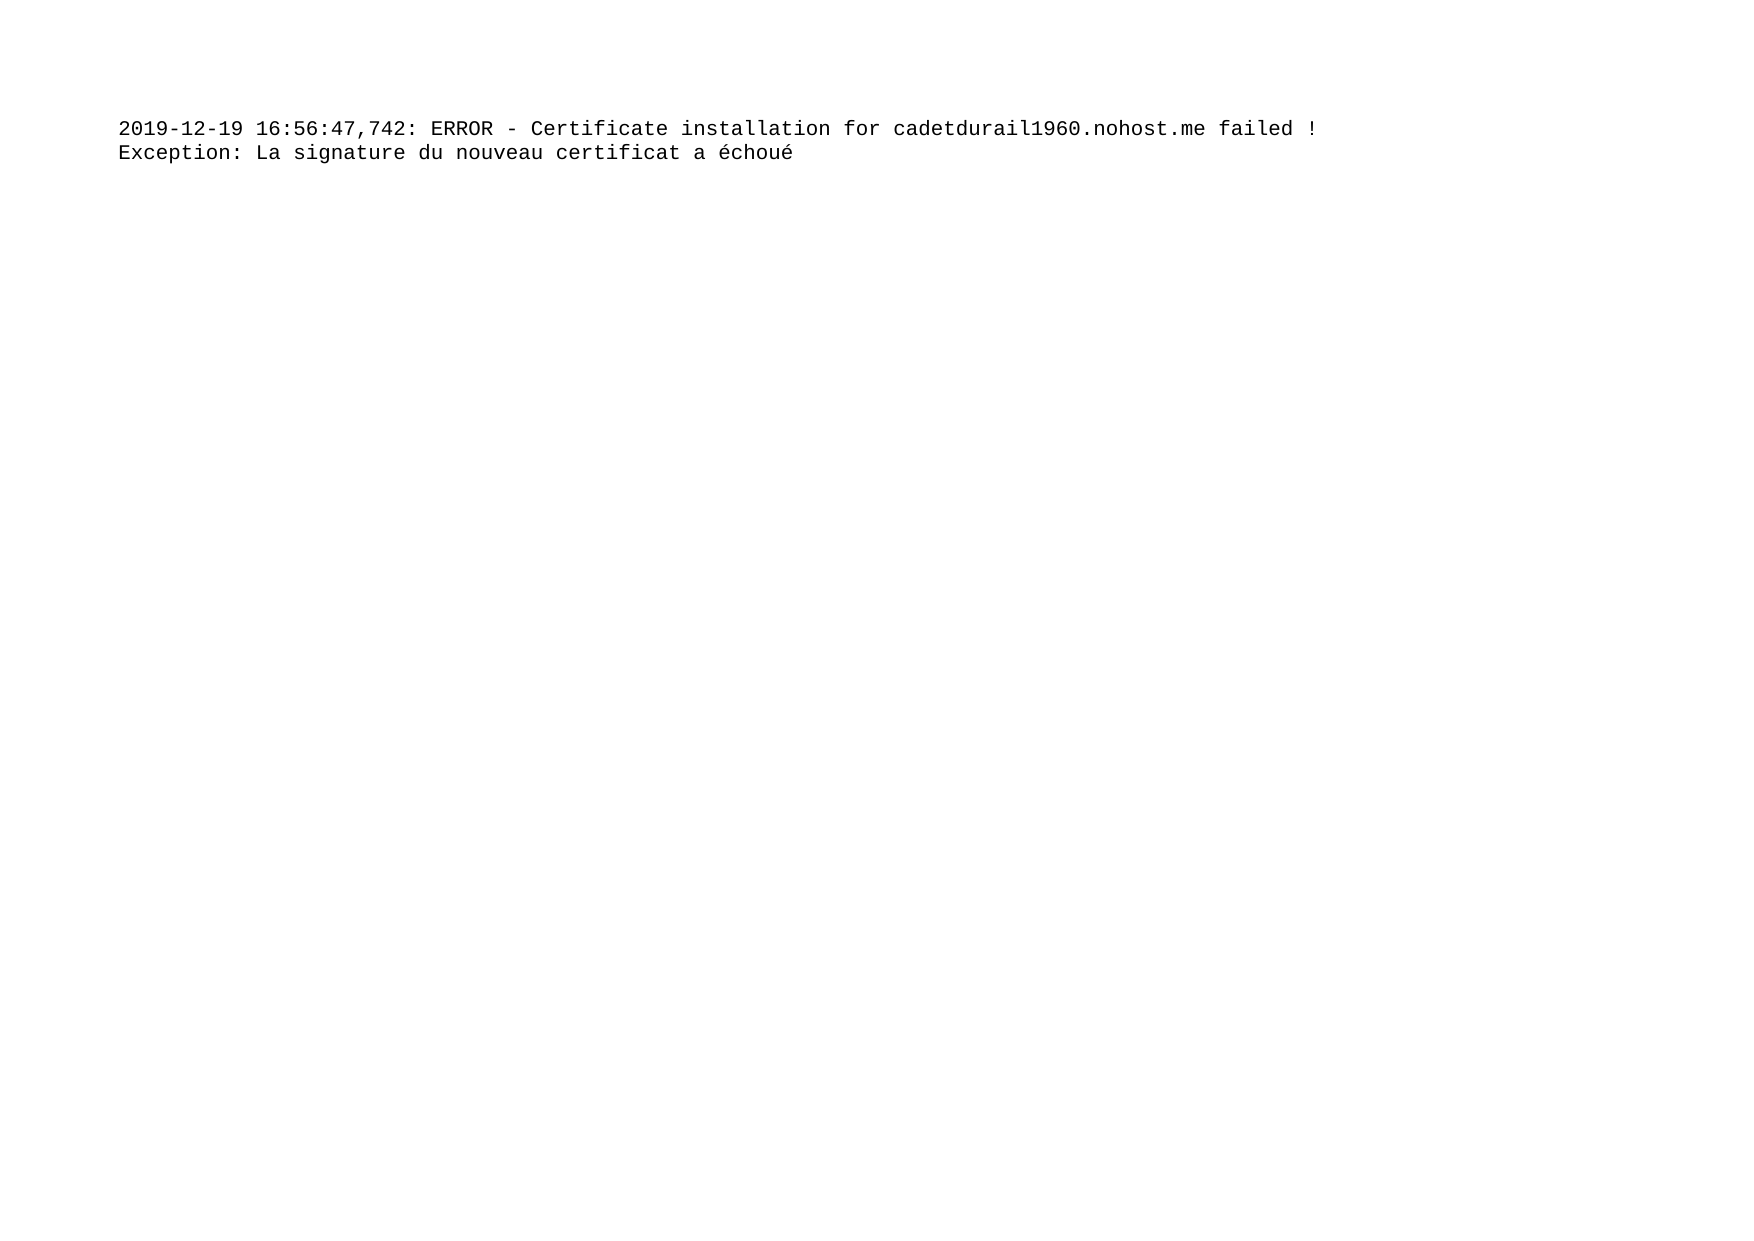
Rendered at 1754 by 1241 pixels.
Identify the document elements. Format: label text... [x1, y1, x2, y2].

text Exception: La signature du nouveau certificat a échoué [118, 142, 1636, 165]
text 2019-12-19 16:56:47,742: ERROR - Certificate installation for cadetdurail1960.nohost.me failed ! [118, 118, 1636, 142]
